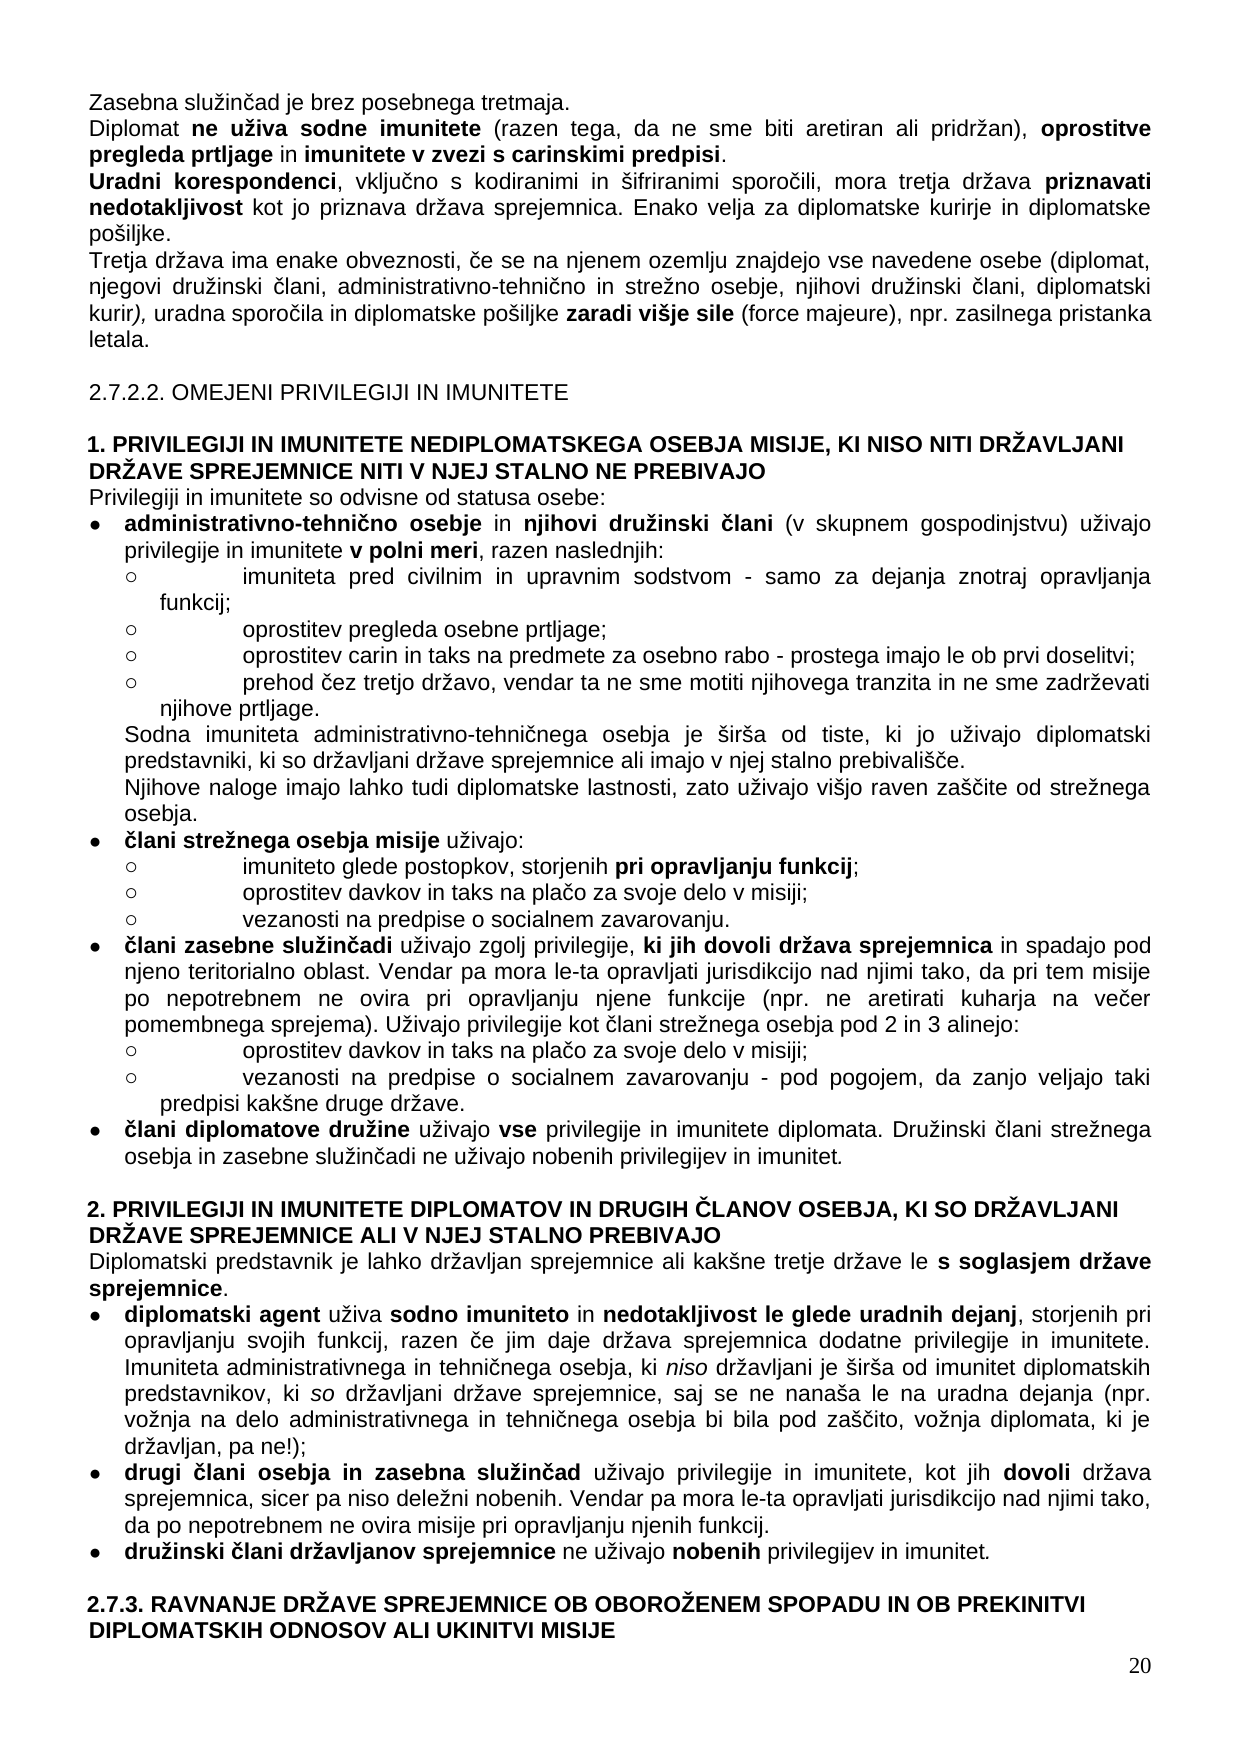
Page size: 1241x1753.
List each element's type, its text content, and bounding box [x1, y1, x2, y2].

list imuniteto glede postopkov, storjenih pri opravljanju funkcij; [124, 853, 1152, 879]
list člani strežnega osebja misije uživajo: [89, 827, 1152, 853]
text 1. Privilegiji in imunitete nediplomatskega osebja misije, ki niso niti državljani države sprejemnice niti v njej stalno ne prebivajo [87, 431, 1152, 484]
text 2.7.3. RAVNANJE DRŽAVE SPREJEMNICE OB OBOROŽENEM SPOPADU IN OB PREKINITVI DIPLOMATSKIH ODNOSOV ALI UKINITVI MISIJE [87, 1591, 1152, 1643]
text Diplomatski predstavnik je lahko državljan sprejemnice ali kakšne tretje države le s soglasjem države sprejemnice. [89, 1248, 1152, 1301]
list vezanosti na predpise o socialnem zavarovanju. [124, 906, 1152, 932]
text Tretja država ima enake obveznosti, če se na njenem ozemlju znajdejo vse navedene osebe (diplomat, njegovi družinski člani, administrativno-tehnično in strežno osebje, njihovi družinski člani, diplomatski kurir), uradna sporočila in diplomatske pošiljke zaradi višje sile (force majeure), npr. zasilnega pristanka letala. [89, 247, 1152, 352]
list oprostitev carin in taks na predmete za osebno rabo - prostega imajo le ob prvi doselitvi; [124, 642, 1152, 668]
list diplomatski agent uživa sodno imuniteto in nedotakljivost le glede uradnih dejanj, storjenih pri opravljanju svojih funkcij, razen če jim daje država sprejemnica dodatne privilegije in imunitete. Imuniteta administrativnega in tehničnega osebja, ki niso državljani je širša od imunitet diplomatskih predstavnikov, ki so državljani države sprejemnice, saj se ne nanaša le na uradna dejanja (npr. vožnja na delo administrativnega in tehničnega osebja bi bila pod zaščito, vožnja diplomata, ki je državljan, pa ne!); [89, 1301, 1152, 1459]
text Njihove naloge imajo lahko tudi diplomatske lastnosti, zato uživajo višjo raven zaščite od strežnega osebja. [124, 774, 1152, 827]
list oprostitev davkov in taks na plačo za svoje delo v misiji; [124, 1037, 1152, 1064]
list imuniteta pred civilnim in upravnim sodstvom - samo za dejanja znotraj opravljanja funkcij; [124, 563, 1152, 616]
list oprostitev pregleda osebne prtljage; [124, 616, 1152, 642]
text Diplomat ne uživa sodne imunitete (razen tega, da ne sme biti aretiran ali pridržan), oprostitve pregleda prtljage in imunitete v zvezi s carinskimi predpisi. [89, 115, 1152, 168]
text 2. Privilegiji in imunitete diplomatov in drugih članov osebja, ki so državljani države sprejemnice ali v njej stalno prebivajo [87, 1196, 1152, 1248]
text Sodna imuniteta administrativno-tehničnega osebja je širša od tiste, ki jo uživajo diplomatski predstavniki, ki so državljani države sprejemnice ali imajo v njej stalno prebivališče. [124, 721, 1152, 774]
list prehod čez tretjo državo, vendar ta ne sme motiti njihovega tranzita in ne sme zadrževati njihove prtljage. [124, 668, 1152, 721]
text Privilegiji in imunitete so odvisne od statusa osebe: [89, 484, 1152, 510]
list administrativno-tehnično osebje in njihovi družinski člani (v skupnem gospodinjstvu) uživajo privilegije in imunitete v polni meri, razen naslednjih: [89, 510, 1152, 563]
list oprostitev davkov in taks na plačo za svoje delo v misiji; [124, 879, 1152, 906]
list družinski člani državljanov sprejemnice ne uživajo nobenih privilegijev in imunitet. [89, 1538, 1152, 1564]
text Uradni korespondenci, vključno s kodiranimi in šifriranimi sporočili, mora tretja država priznavati nedotakljivost kot jo priznava država sprejemnica. Enako velja za diplomatske kurirje in diplomatske pošiljke. [89, 168, 1152, 247]
text 2.7.2.2. OMEJENI PRIVILEGIJI IN IMUNITETE [89, 378, 1152, 405]
text Zasebna služinčad je brez posebnega tretmaja. [89, 89, 1152, 115]
list člani diplomatove družine uživajo vse privilegije in imunitete diplomata. Družinski člani strežnega osebja in zasebne služinčadi ne uživajo nobenih privilegijev in imunitet. [89, 1116, 1152, 1169]
list vezanosti na predpise o socialnem zavarovanju - pod pogojem, da zanjo veljajo taki predpisi kakšne druge države. [124, 1064, 1152, 1116]
list člani zasebne služinčadi uživajo zgolj privilegije, ki jih dovoli država sprejemnica in spadajo pod njeno teritorialno oblast. Vendar pa mora le-ta opravljati jurisdikcijo nad njimi tako, da pri tem misije po nepotrebnem ne ovira pri opravljanju njene funkcije (npr. ne aretirati kuharja na večer pomembnega sprejema). Uživajo privilegije kot člani strežnega osebja pod 2 in 3 alinejo: [89, 932, 1152, 1037]
list drugi člani osebja in zasebna služinčad uživajo privilegije in imunitete, kot jih dovoli država sprejemnica, sicer pa niso deležni nobenih. Vendar pa mora le-ta opravljati jurisdikcijo nad njimi tako, da po nepotrebnem ne ovira misije pri opravljanju njenih funkcij. [89, 1459, 1152, 1538]
